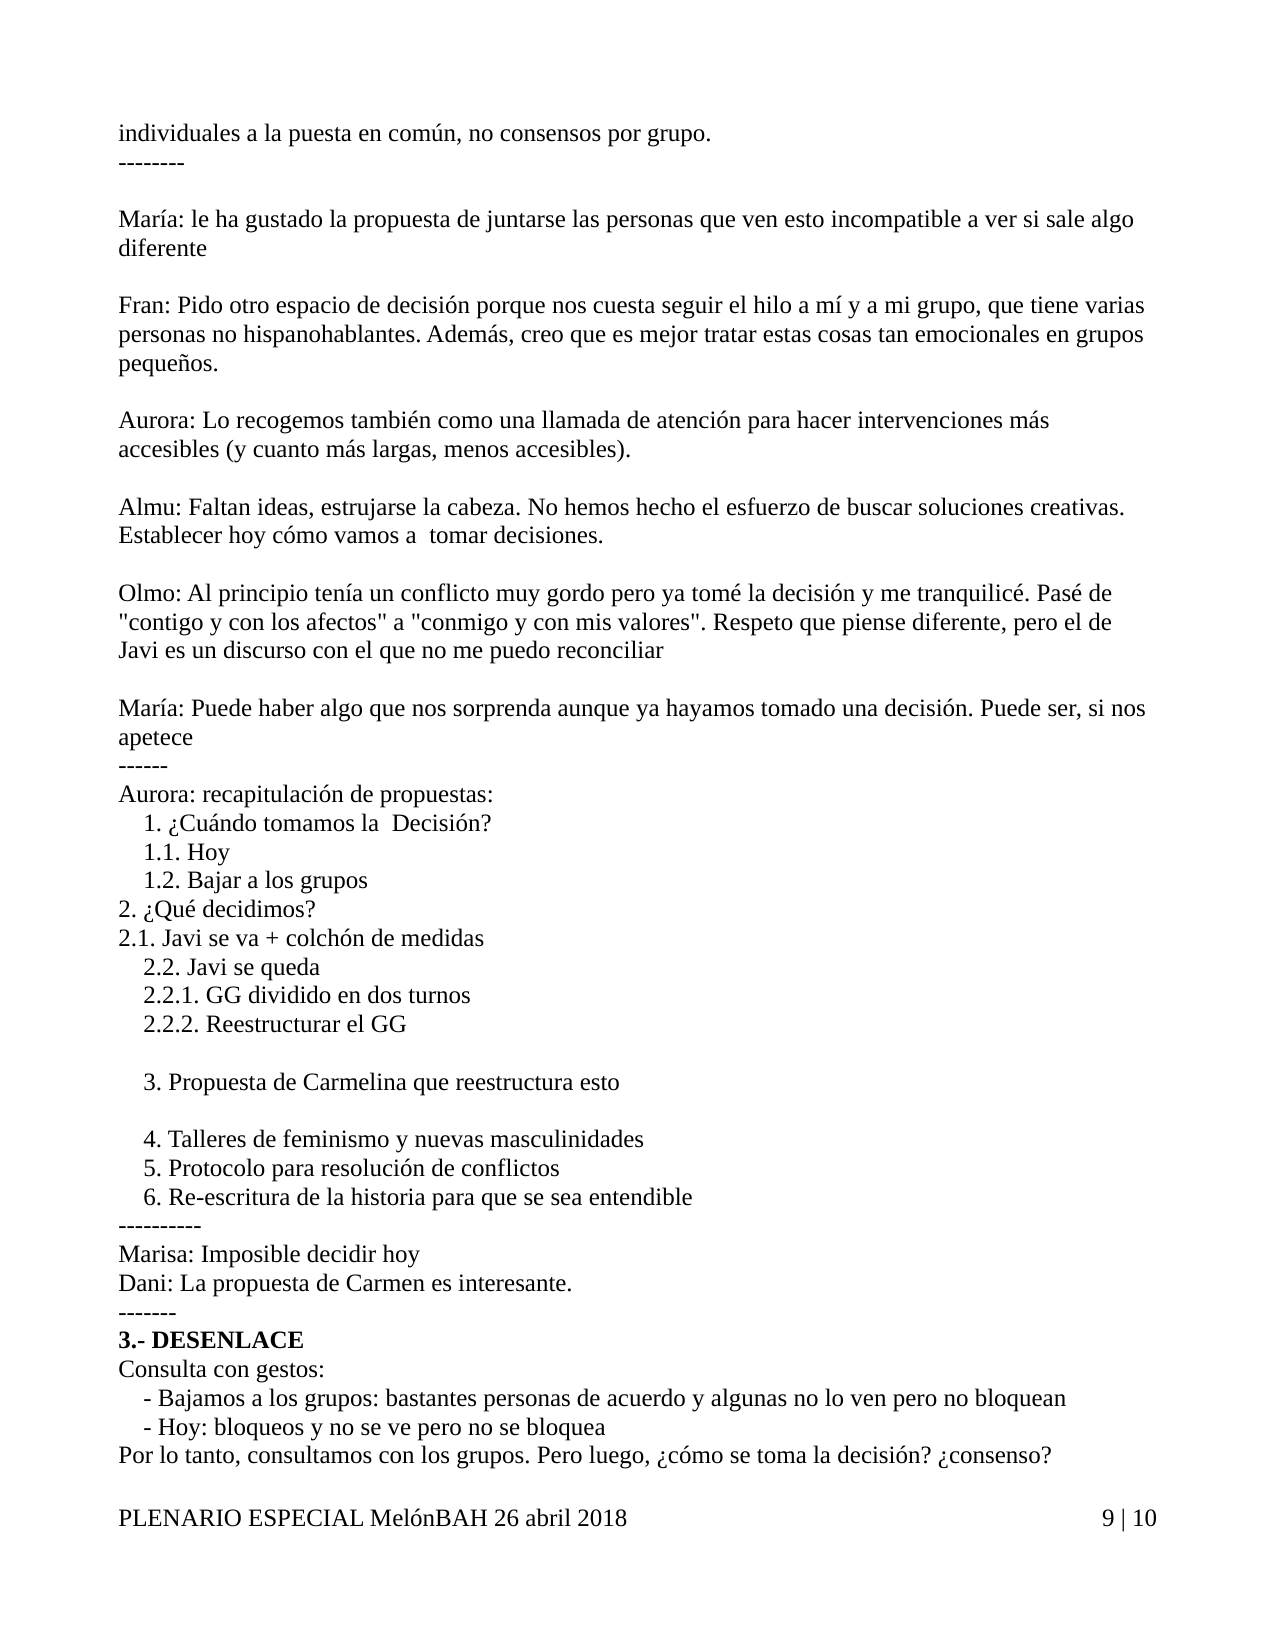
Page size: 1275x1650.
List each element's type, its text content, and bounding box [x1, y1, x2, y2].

text individuales a la puesta en común, no consensos por grupo. [118, 118, 1157, 147]
text 1. ¿Cuándo tomamos la Decisión? [118, 808, 1157, 837]
text - Hoy: bloqueos y no se ve pero no se bloquea [118, 1412, 1157, 1441]
text Dani: La propuesta de Carmen es interesante. [118, 1268, 1157, 1297]
text 6. Re-escritura de la historia para que se sea entendible [118, 1182, 1157, 1211]
text 1.2. Bajar a los grupos [118, 866, 1157, 894]
text ---------- [118, 1211, 1157, 1239]
text María: le ha gustado la propuesta de juntarse las personas que ven esto incompatible a ver si sale algo diferente [118, 204, 1157, 262]
text Consulta con gestos: [118, 1354, 1157, 1383]
text Olmo: Al principio tenía un conflicto muy gordo pero ya tomé la decisión y me tranquilicé. Pasé de "contigo y con los afectos" a "conmigo y con mis valores". Respeto que piense diferente, pero el de Javi es un discurso con el que no me puedo reconciliar [118, 578, 1157, 664]
text ------ [118, 751, 1157, 779]
text Aurora: Lo recogemos también como una llamada de atención para hacer intervenciones más accesibles (y cuanto más largas, menos accesibles). [118, 406, 1157, 463]
text 2.2.2. Reestructurar el GG [118, 1009, 1157, 1038]
text 3.- DESENLACE [118, 1326, 1157, 1354]
text -------- [118, 147, 1157, 176]
text ------- [118, 1297, 1157, 1326]
text 2.2.1. GG dividido en dos turnos [118, 981, 1157, 1009]
text Marisa: Imposible decidir hoy [118, 1239, 1157, 1268]
text 4. Talleres de feminismo y nuevas masculinidades [118, 1124, 1157, 1153]
text 2.2. Javi se queda [118, 952, 1157, 981]
text Fran: Pido otro espacio de decisión porque nos cuesta seguir el hilo a mí y a mi grupo, que tiene varias personas no hispanohablantes. Además, creo que es mejor tratar estas cosas tan emocionales en grupos pequeños. [118, 291, 1157, 377]
text Aurora: recapitulación de propuestas: [118, 779, 1157, 808]
text - Bajamos a los grupos: bastantes personas de acuerdo y algunas no lo ven pero no bloquean [118, 1383, 1157, 1412]
text 5. Protocolo para resolución de conflictos [118, 1153, 1157, 1182]
text 1.1. Hoy [118, 837, 1157, 866]
text Por lo tanto, consultamos con los grupos. Pero luego, ¿cómo se toma la decisión? ¿consenso? [118, 1441, 1157, 1469]
text Almu: Faltan ideas, estrujarse la cabeza. No hemos hecho el esfuerzo de buscar soluciones creativas. [118, 492, 1157, 521]
text 2. ¿Qué decidimos? [118, 894, 1157, 923]
text María: Puede haber algo que nos sorprenda aunque ya hayamos tomado una decisión. Puede ser, si nos apetece [118, 693, 1157, 751]
text 2.1. Javi se va + colchón de medidas [118, 923, 1157, 952]
text 3. Propuesta de Carmelina que reestructura esto [118, 1067, 1157, 1096]
text Establecer hoy cómo vamos a tomar decisiones. [118, 521, 1157, 549]
